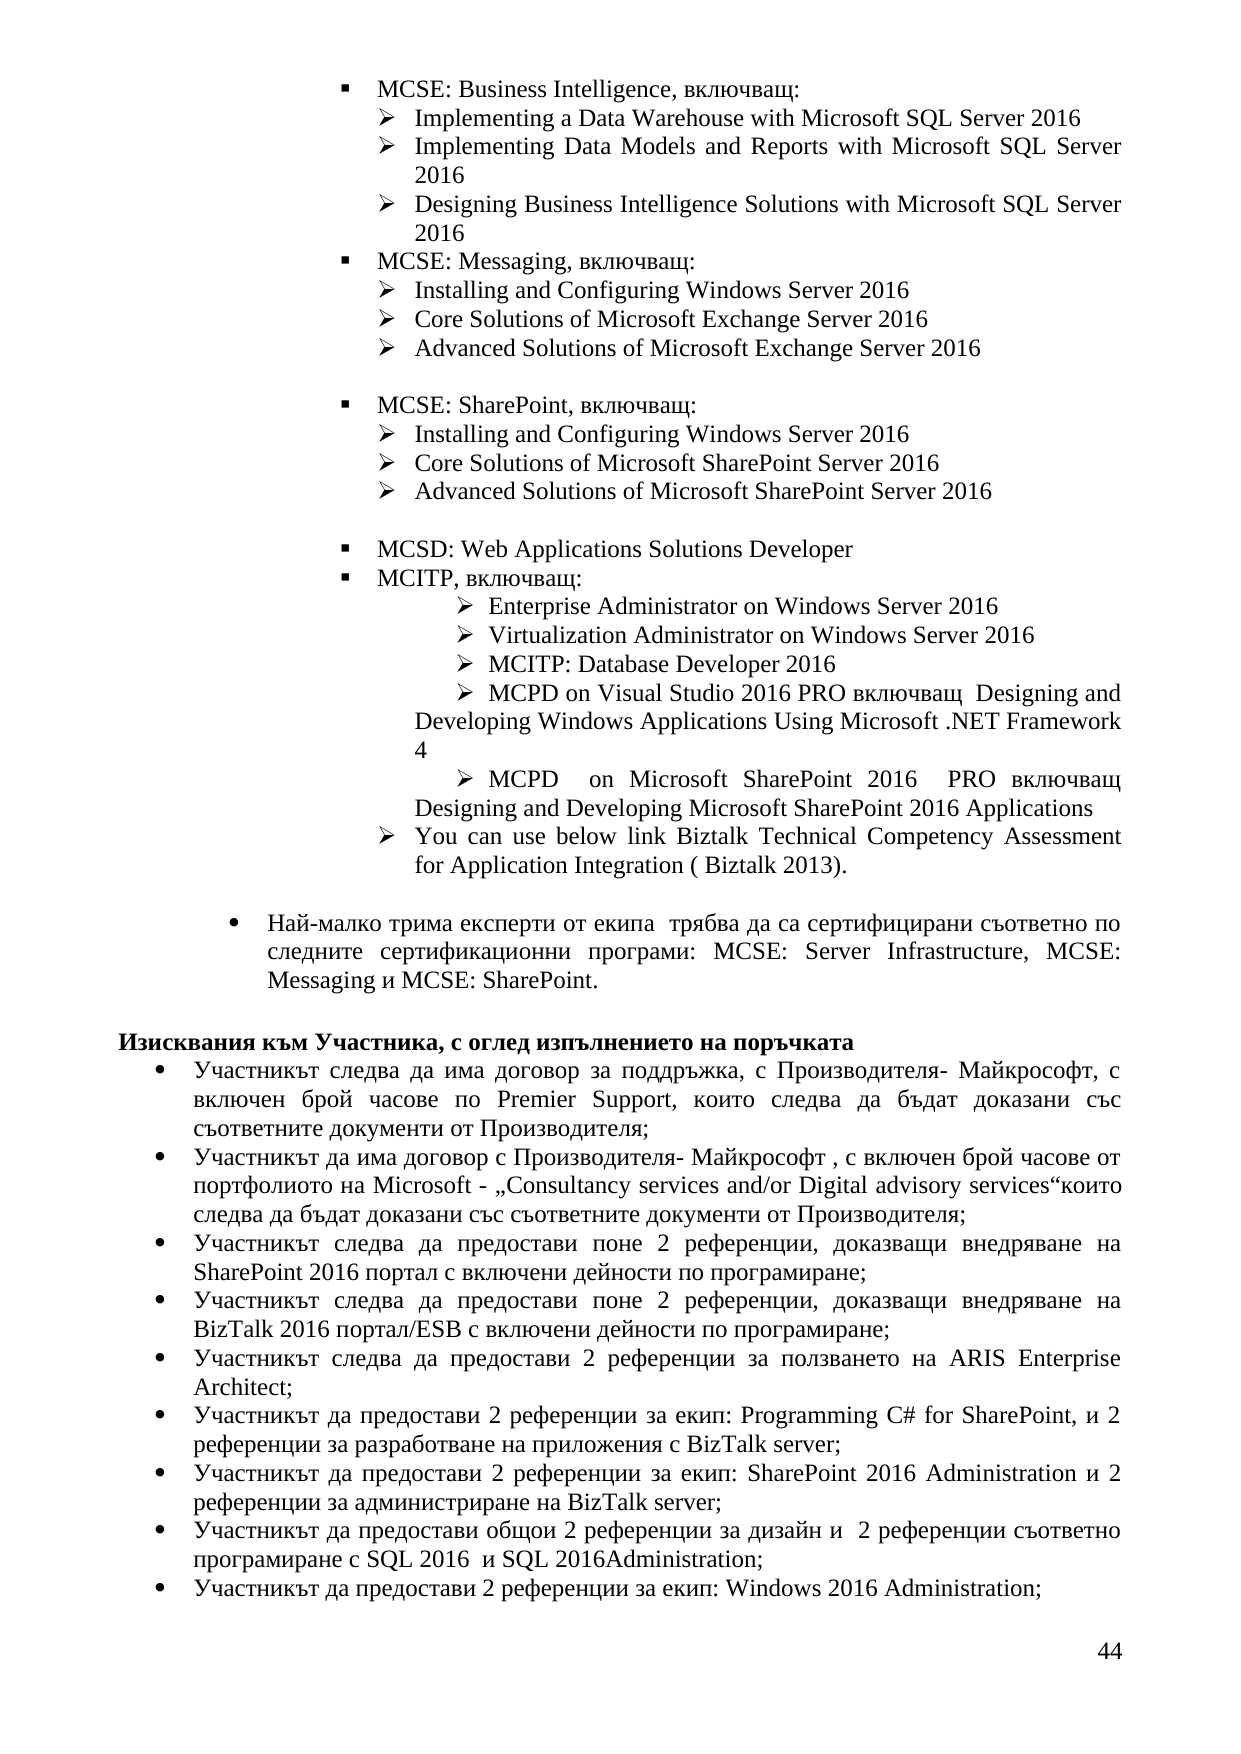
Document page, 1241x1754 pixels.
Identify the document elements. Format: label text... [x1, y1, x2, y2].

list MCSD: Web Applications Solutions Developer [339, 534, 1122, 563]
list Implementing a Data Warehouse with Microsoft SQL Server 2016 [377, 103, 1122, 131]
list MCSE: Messaging, включващ: [339, 246, 1122, 275]
list Участникът да предостави общои 2 референции за дизайн и 2 референции съответно програмиране с SQL 2016 и SQL 2016Administration; [156, 1516, 1122, 1573]
list Core Solutions of Microsoft SharePoint Server 2016 [377, 448, 1122, 476]
list MCITP, включващ: [339, 563, 1122, 591]
list Участникът следва да предостави поне 2 референции, доказващи внедряване на SharePoint 2016 портал с включени дейности по програмиране; [156, 1228, 1122, 1286]
list MCITP: Database Developer 2016 [414, 649, 1122, 678]
list Implementing Data Models and Reports with Microsoft SQL Server 2016 [377, 131, 1122, 189]
list Участникът да има договор с Производителя- Майкрософт , с включен брой часове от портфолиото на Microsoft - „Consultancy services and/or Digital advisory services“които следва да бъдат доказани със съответните документи от Производителя; [156, 1142, 1122, 1228]
list Enterprise Administrator on Windows Server 2016 [414, 591, 1122, 620]
list You can use below link Biztalk Technical Competency Assessment for Application Integration ( Biztalk 2013). [377, 821, 1122, 879]
list Участникът следва да предостави 2 референции за ползването на ARIS Enterprise Architect; [156, 1343, 1122, 1401]
list Участникът да предостави 2 референции за екип: Programming C# for SharePoint, и 2 референции за разработване на приложения с BizTalk server; [156, 1401, 1122, 1458]
list Advanced Solutions of Microsoft SharePoint Server 2016 [377, 476, 1122, 505]
list Designing Business Intelligence Solutions with Microsoft SQL Server 2016 [377, 189, 1122, 246]
list MCSE: Business Intelligence, включващ: [339, 74, 1122, 103]
list Virtualization Administrator on Windows Server 2016 [414, 620, 1122, 649]
list Core Solutions of Microsoft Exchange Server 2016 [377, 304, 1122, 333]
list MCPD on Visual Studio 2016 PRO включващ Designing and Developing Windows Applications Using Microsoft .NET Framework 4 [414, 678, 1122, 764]
list MCPD on Microsoft SharePoint 2016 PRO включващ Designing and Developing Microsoft SharePoint 2016 Applications [414, 764, 1122, 821]
list Installing and Configuring Windows Server 2016 [377, 275, 1122, 304]
list Участникът следва да има договор за поддръжка, с Производителя- Майкрософт, с включен брой часове по Premier Support, които следва да бъдат доказани със съответните документи от Производителя; [156, 1056, 1122, 1142]
list Advanced Solutions of Microsoft Exchange Server 2016 [377, 333, 1122, 361]
list Участникът да предостави 2 референции за екип: SharePoint 2016 Administration и 2 референции за администриране на BizTalk server; [156, 1458, 1122, 1516]
list Участникът да предостави 2 референции за екип: Windows 2016 Administration; [156, 1573, 1122, 1602]
list Най-малко трима експерти от екипа трябва да са сертифицирани съответно по следните сертификационни програми: MCSE: Server Infrastructure, MCSE: Messaging и MCSE: SharePoint. [229, 908, 1122, 994]
list MCSE: SharePoint, включващ: [339, 390, 1122, 419]
subtitle Изисквания към Участника, с оглед изпълнението на поръчката [118, 1027, 1122, 1056]
list Участникът следва да предостави поне 2 референции, доказващи внедряване на BizTalk 2016 портал/ESB с включени дейности по програмиране; [156, 1286, 1122, 1343]
list Installing and Configuring Windows Server 2016 [377, 419, 1122, 448]
